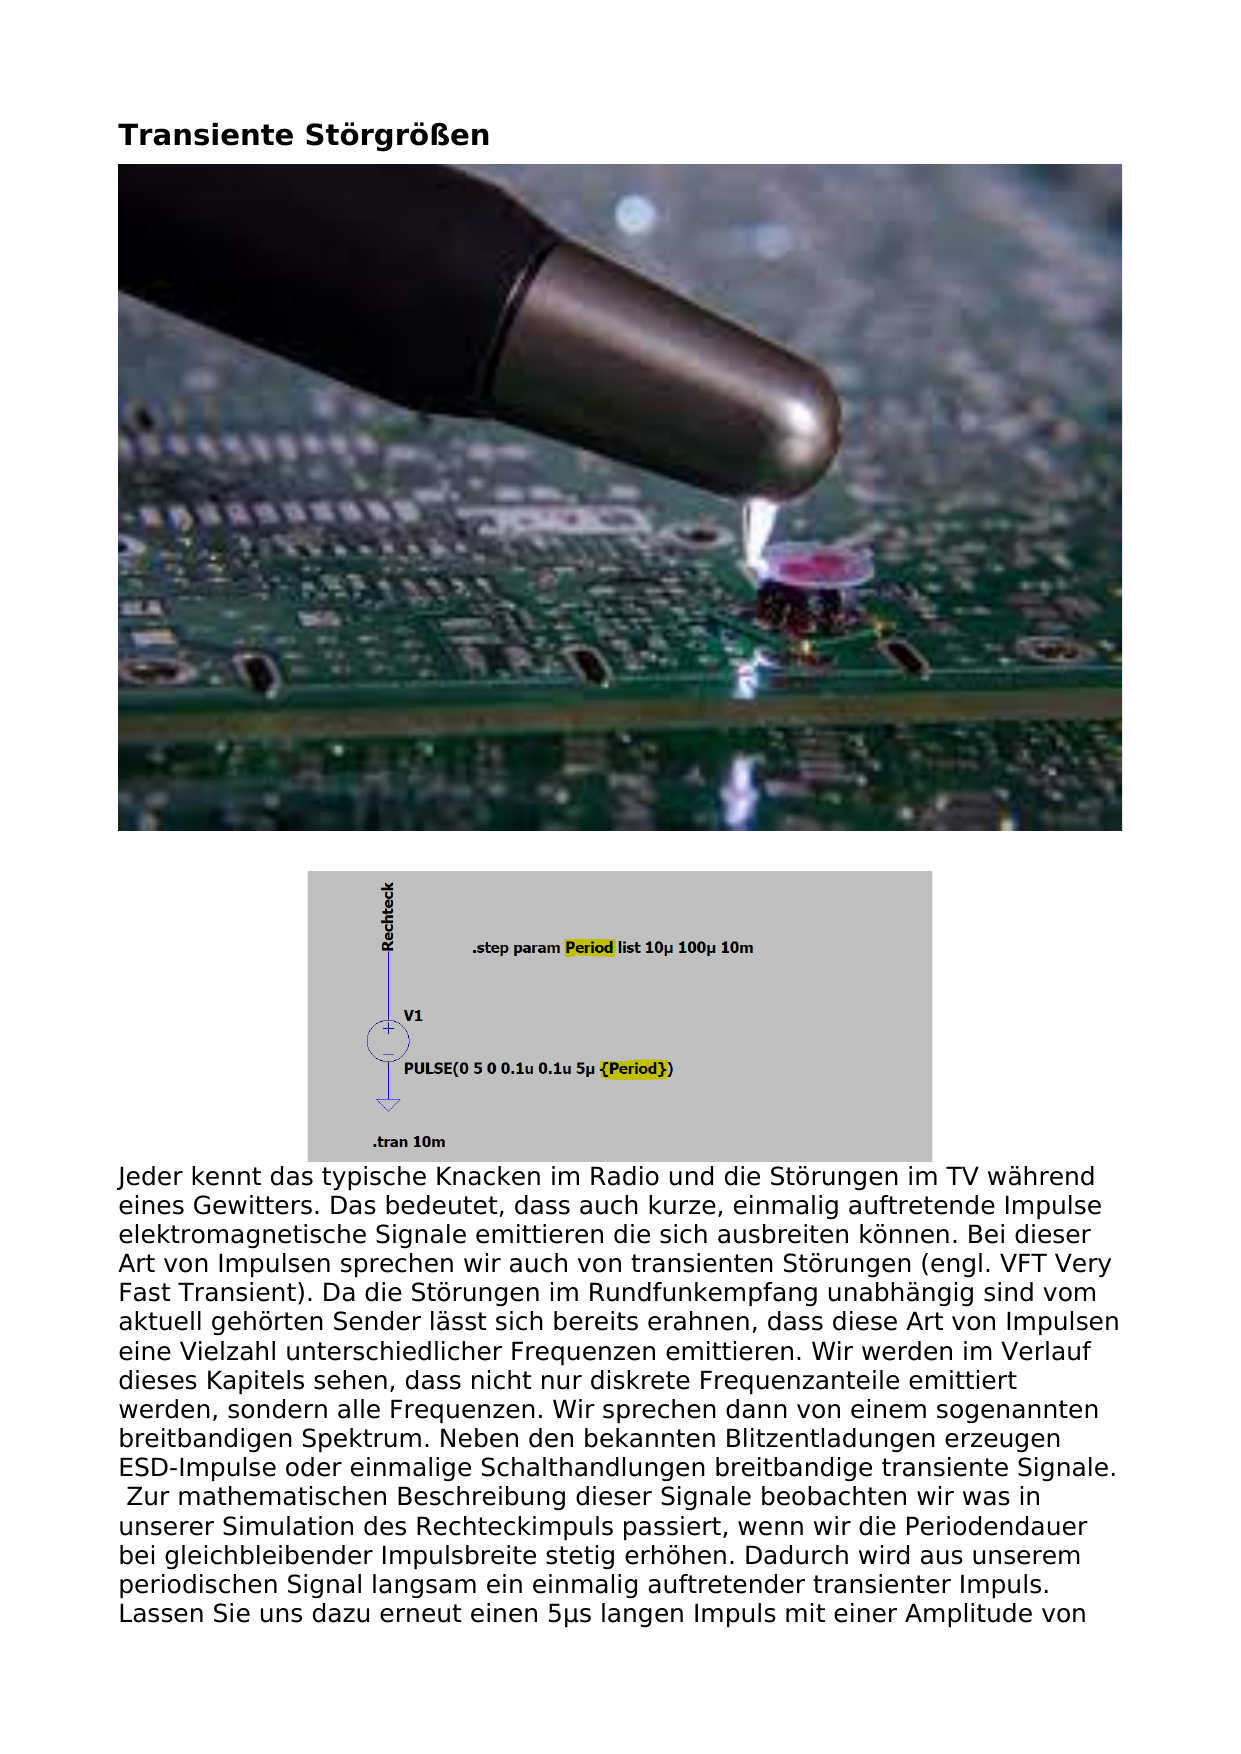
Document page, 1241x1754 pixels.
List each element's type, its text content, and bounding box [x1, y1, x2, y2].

text Jeder kennt das typische Knacken im Radio und die Störungen im TV während eines Gewitters. Das bedeutet, dass auch kurze, einmalig auftretende Impulse elektromagnetische Signale emittieren die sich ausbreiten können. Bei dieser Art von Impulsen sprechen wir auch von transienten Störungen (engl. VFT Very Fast Transient). Da die Störungen im Rundfunkempfang unabhängig sind vom aktuell gehörten Sender lässt sich bereits erahnen, dass diese Art von Impulsen eine Vielzahl unterschiedlicher Frequenzen emittieren. Wir werden im Verlauf dieses Kapitels sehen, dass nicht nur diskrete Frequenzanteile emittiert werden, sondern alle Frequenzen. Wir sprechen dann von einem sogenannten breitbandigen Spektrum. Neben den bekannten Blitzentladungen erzeugen ESD-Impulse oder einmalige Schalthandlungen breitbandige transiente Signale. Zur mathematischen Beschreibung dieser Signale beobachten wir was in unserer Simulation des Rechteckimpuls passiert, wenn wir die Periodendauer bei gleichbleibender Impulsbreite stetig erhöhen. Dadurch wird aus unserem periodischen Signal langsam ein einmalig auftretender transienter Impuls. Lassen Sie uns dazu erneut einen 5µs langen Impuls mit einer Amplitude von [118, 872, 1122, 1628]
picture [118, 164, 1123, 831]
picture [307, 871, 933, 1162]
subtitle Transiente Störgrößen [118, 118, 1122, 152]
